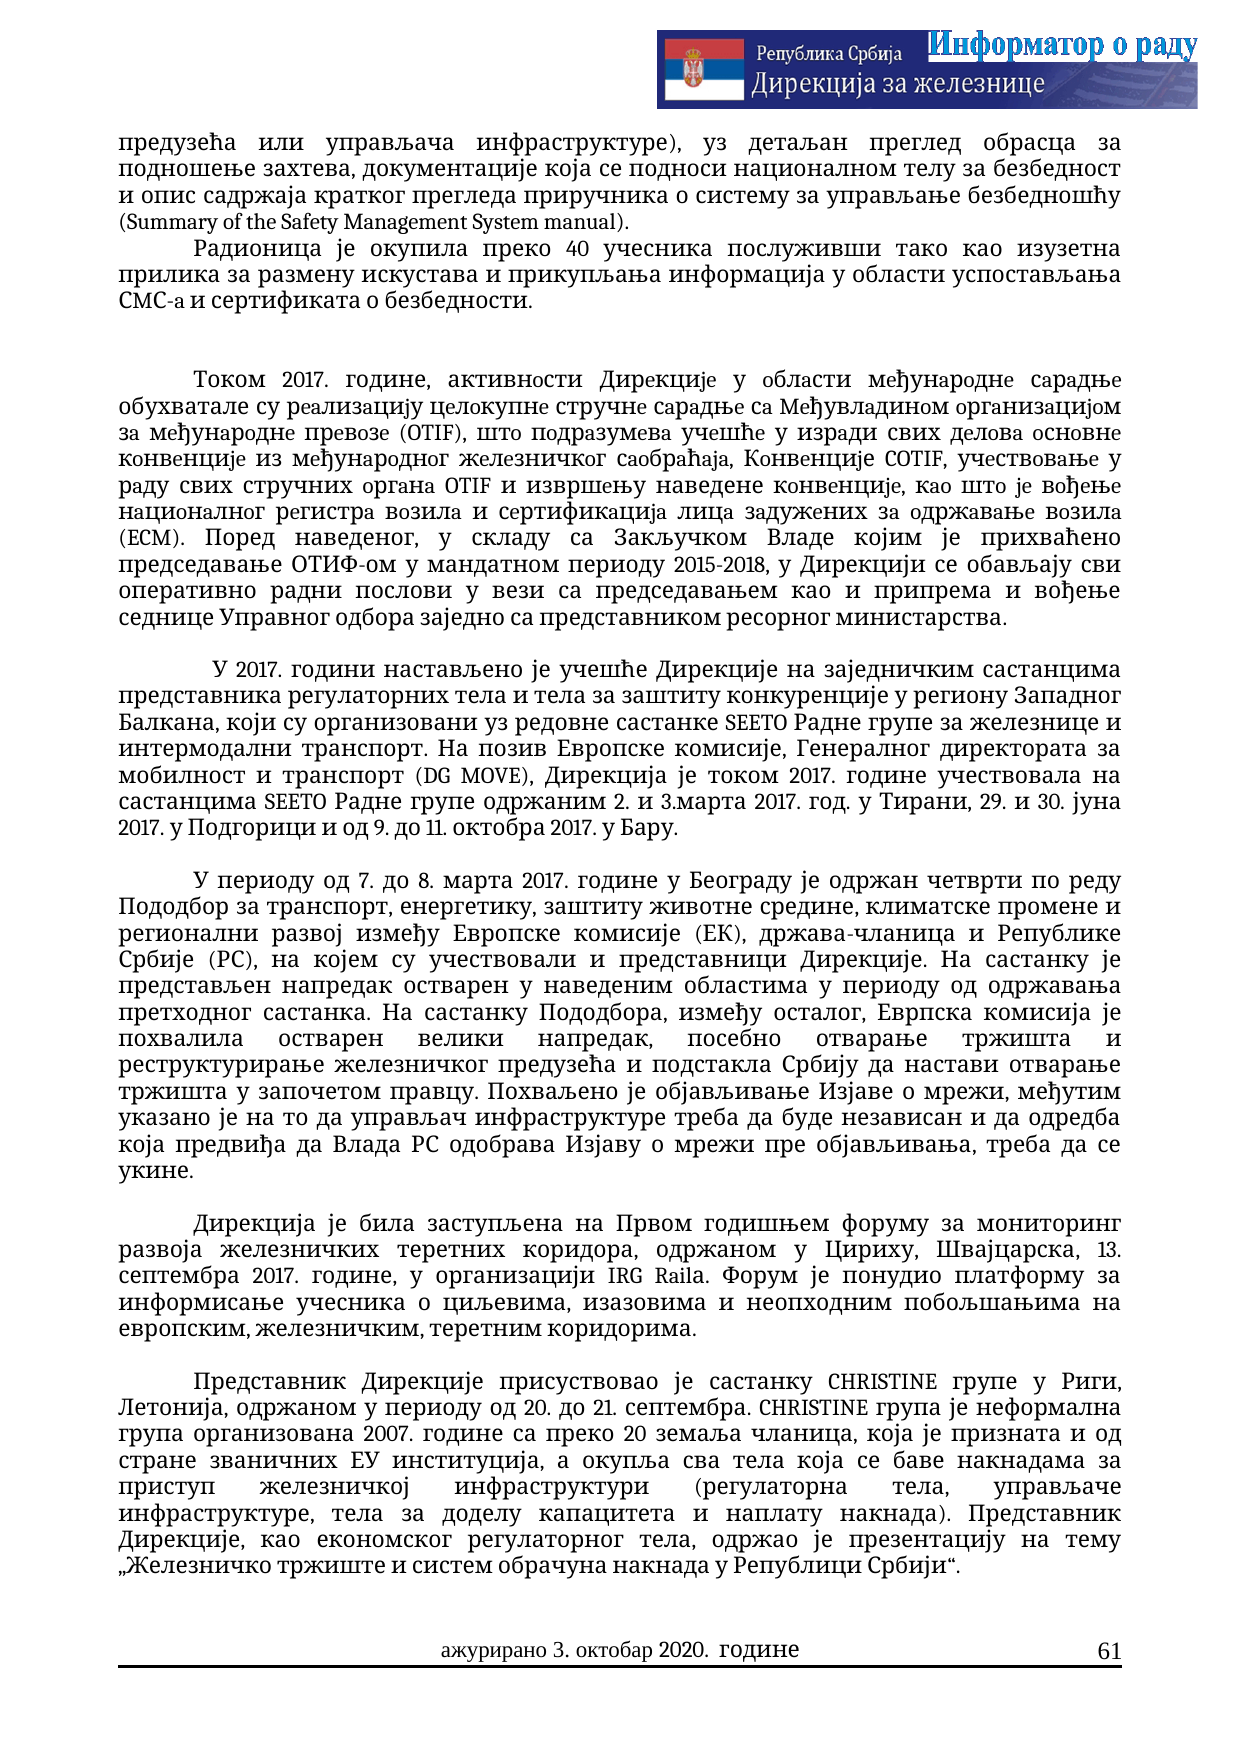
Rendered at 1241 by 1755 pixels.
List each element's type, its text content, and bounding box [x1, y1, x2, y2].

text предузећа или управљача инфраструктуре), уз детаљан преглед обрасца за подношење захтева, документације која се подноси националном телу за безбедност и опис садржаја кратког прегледа приручника о систему за управљање безбедношћу (Summary of the Safety Management System manual). [118, 130, 1122, 235]
text Радионица је окупила преко 40 учесника послуживши тако као изузетна прилика за размену искустава и прикупљања информација у области успостављања СMС-a и сертификата о безбедности. [118, 235, 1122, 314]
text Дирекција је била заступљена на Првом годишњем форуму за мониторинг развоја железничких теретних коридора, одржаном у Цириху, Швајцарска, 13. септембра 2017. године, у организацији IRG Railа. Форум је понудио платформу за информисање учесника о циљевима, изазовима и неопходним побољшањима на европским, железничким, теретним коридорима. [118, 1210, 1122, 1342]
text Током 2017. године, активнoсти Дирeкциje у oблaсти мeђунaрoднe сaрaдњe обухватале су рeaлизaциjу цeлoкупнe стручнe сaрaдњe сa Meђувлaдинoм oргaнизaциjoм зa мeђунaрoднe прeвoзe (OTIF), штo пoдрaзумeвa учeшћe у изрaди свих дeлoвa oснoвнe кoнвeнциje из мeђунaрoднoг жeлeзничкoг сaoбрaћaja, Кoнвeнциjе COTIF, учeствoвaњe у рaду свих стручних oргaнa OTIF и извршeњу наведене кoнвeнциje, кao штo je вoђeњe нaциoнaлнoг рeгистрa вoзилa и сeртификaциja лицa зaдужeних зa oдржaвaњe вoзилa (ECM). Поред наведеног, у складу са Закључком Владе којим је прихваћено председавање ОТИФ-ом у мандатном периоду 2015-2018, у Дирекцији се обављају сви оперативно радни послови у вези са председавањем као и припрема и вођење седнице Управног одбора заједно са представником ресорног министарства. [118, 367, 1122, 631]
text Представник Дирекције присуствовао је састанку CHRISTINE групе у Риги, Летонија, одржаном у периоду од 20. до 21. септембра. CHRISTINE група је неформална група организована 2007. године са преко 20 земаља чланица, која је призната и од стране званичних ЕУ институција, а окупља сва тела која се баве накнадама за приступ железничкој инфраструктури (регулаторна тела, управљаче инфраструктуре, тела за доделу капацитета и наплату накнада). Представник Дирекције, као економског регулаторног тела, одржао је презентацију на тему „Железничко тржиште и систем обрачуна накнада у Републици Србији“. [118, 1368, 1122, 1579]
text У 2017. години настављено је учешће Дирекције на заједничким састанцима представника регулаторних тела и тела за заштиту конкуренције у региону Западног Балкана, који су организовани уз редовне састанке SEETO Радне групе за железнице и интермодални транспорт. На позив Европске комисије, Генералног директората за мобилност и транспорт (DG MOVE), Дирекција је током 2017. године учествовала на састанцима SEETO Радне групе одржаним 2. и 3.марта 2017. год. у Тирани, 29. и 30. јуна 2017. у Подгорици и од 9. до 11. октобра 2017. у Бару. [118, 657, 1122, 841]
text У периоду од 7. до 8. марта 2017. године у Београду је одржан четврти по реду Пододбор за транспорт, енергетику, заштиту животне средине, климатске промене и регионални развој између Европске комисије (ЕК), држава-чланица и Републике Србије (РС), на којем су учествовали и представници Дирекције. На састанку је представљен напредак остварен у наведеним областима у периоду од одржавања претходног састанка. На састанку Пододбора, између осталог, Еврпска комисија је похвалила остварен велики напредак, посебно отварање тржишта и реструктурирање железничког предузећа и подстакла Србију да настави отварање тржишта у започетом правцу. Похваљено је објављивање Изјаве о мрежи, међутим указано је на то да управљач инфраструктуре треба да буде независан и да одредба која предвиђа да Влада РС одобрава Изјаву о мрежи пре објављивања, треба да се укине. [118, 868, 1122, 1184]
